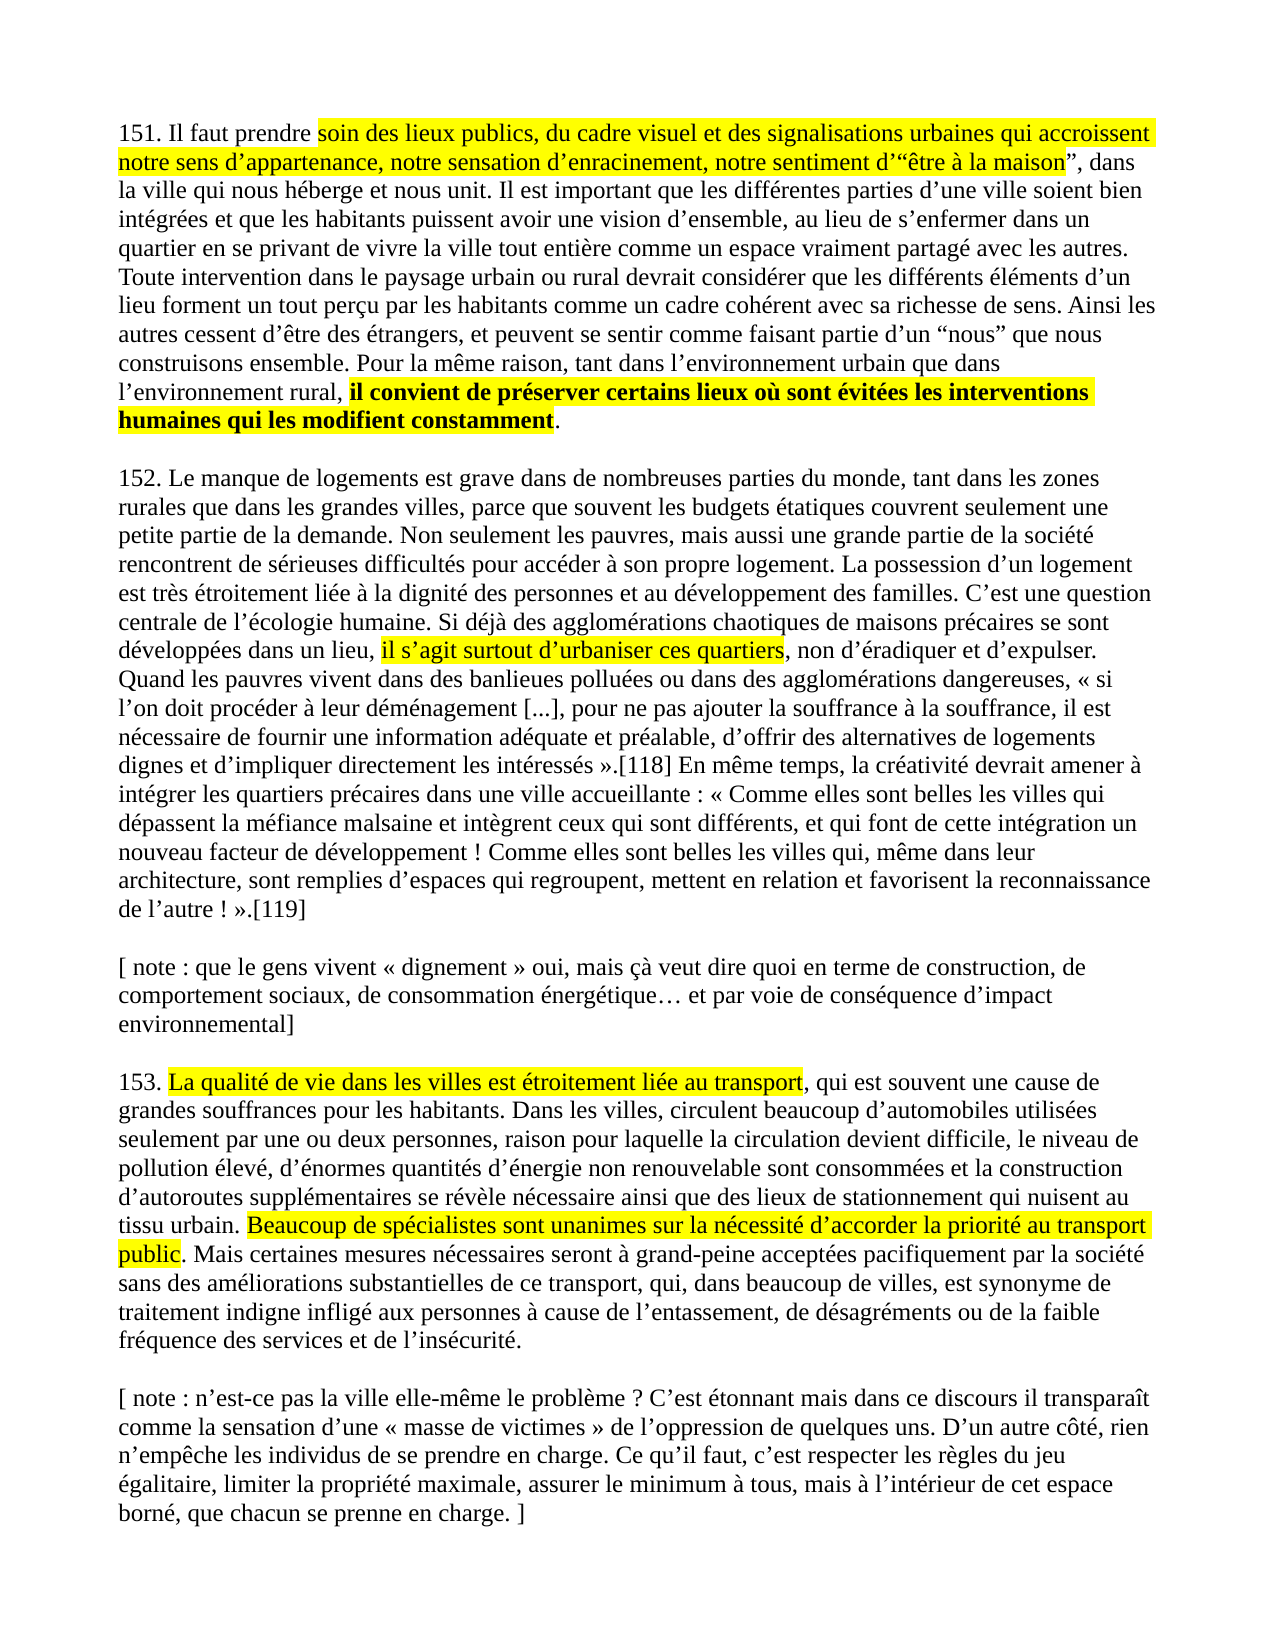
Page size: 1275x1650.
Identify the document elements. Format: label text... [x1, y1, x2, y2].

text 152. Le manque de logements est grave dans de nombreuses parties du monde, tant dans les zones rurales que dans les grandes villes, parce que souvent les budgets étatiques couvrent seulement une petite partie de la demande. Non seulement les pauvres, mais aussi une grande partie de la société rencontrent de sérieuses difficultés pour accéder à son propre logement. La possession d’un logement est très étroitement liée à la dignité des personnes et au développement des familles. C’est une question centrale de l’écologie humaine. Si déjà des agglomérations chaotiques de maisons précaires se sont développées dans un lieu, il s’agit surtout d’urbaniser ces quartiers, non d’éradiquer et d’expulser. Quand les pauvres vivent dans des banlieues polluées ou dans des agglomérations dangereuses, « si l’on doit procéder à leur déménagement [...], pour ne pas ajouter la souffrance à la souffrance, il est nécessaire de fournir une information adéquate et préalable, d’offrir des alternatives de logements dignes et d’impliquer directement les intéressés ».[118] En même temps, la créativité devrait amener à intégrer les quartiers précaires dans une ville accueillante : « Comme elles sont belles les villes qui dépassent la méfiance malsaine et intègrent ceux qui sont différents, et qui font de cette intégration un nouveau facteur de développement ! Comme elles sont belles les villes qui, même dans leur architecture, sont remplies d’espaces qui regroupent, mettent en relation et favorisent la reconnaissance de l’autre ! ».[119] [118, 463, 1157, 923]
text [ note : n’est-ce pas la ville elle-même le problème ? C’est étonnant mais dans ce discours il transparaît comme la sensation d’une « masse de victimes » de l’oppression de quelques uns. D’un autre côté, rien n’empêche les individus de se prendre en charge. Ce qu’il faut, c’est respecter les règles du jeu égalitaire, limiter la propriété maximale, assurer le minimum à tous, mais à l’intérieur de cet espace borné, que chacun se prenne en charge. ] [118, 1383, 1157, 1527]
text [ note : que le gens vivent « dignement » oui, mais çà veut dire quoi en terme de construction, de comportement sociaux, de consommation énergétique… et par voie de conséquence d’impact environnemental] [118, 952, 1157, 1038]
text 153. La qualité de vie dans les villes est étroitement liée au transport, qui est souvent une cause de grandes souffrances pour les habitants. Dans les villes, circulent beaucoup d’automobiles utilisées seulement par une ou deux personnes, raison pour laquelle la circulation devient difficile, le niveau de pollution élevé, d’énormes quantités d’énergie non renouvelable sont consommées et la construction d’autoroutes supplémentaires se révèle nécessaire ainsi que des lieux de stationnement qui nuisent au tissu urbain. Beaucoup de spécialistes sont unanimes sur la nécessité d’accorder la priorité au transport public. Mais certaines mesures nécessaires seront à grand-peine acceptées pacifiquement par la société sans des améliorations substantielles de ce transport, qui, dans beaucoup de villes, est synonyme de traitement indigne infligé aux personnes à cause de l’entassement, de désagréments ou de la faible fréquence des services et de l’insécurité. [118, 1067, 1157, 1354]
text 151. Il faut prendre soin des lieux publics, du cadre visuel et des signalisations urbaines qui accroissent notre sens d’appartenance, notre sensation d’enracinement, notre sentiment d’“être à la maison”, dans la ville qui nous héberge et nous unit. Il est important que les différentes parties d’une ville soient bien intégrées et que les habitants puissent avoir une vision d’ensemble, au lieu de s’enfermer dans un quartier en se privant de vivre la ville tout entière comme un espace vraiment partagé avec les autres. Toute intervention dans le paysage urbain ou rural devrait considérer que les différents éléments d’un lieu forment un tout perçu par les habitants comme un cadre cohérent avec sa richesse de sens. Ainsi les autres cessent d’être des étrangers, et peuvent se sentir comme faisant partie d’un “nous” que nous construisons ensemble. Pour la même raison, tant dans l’environnement urbain que dans l’environnement rural, il convient de préserver certains lieux où sont évitées les interventions humaines qui les modifient constamment. [118, 118, 1157, 434]
